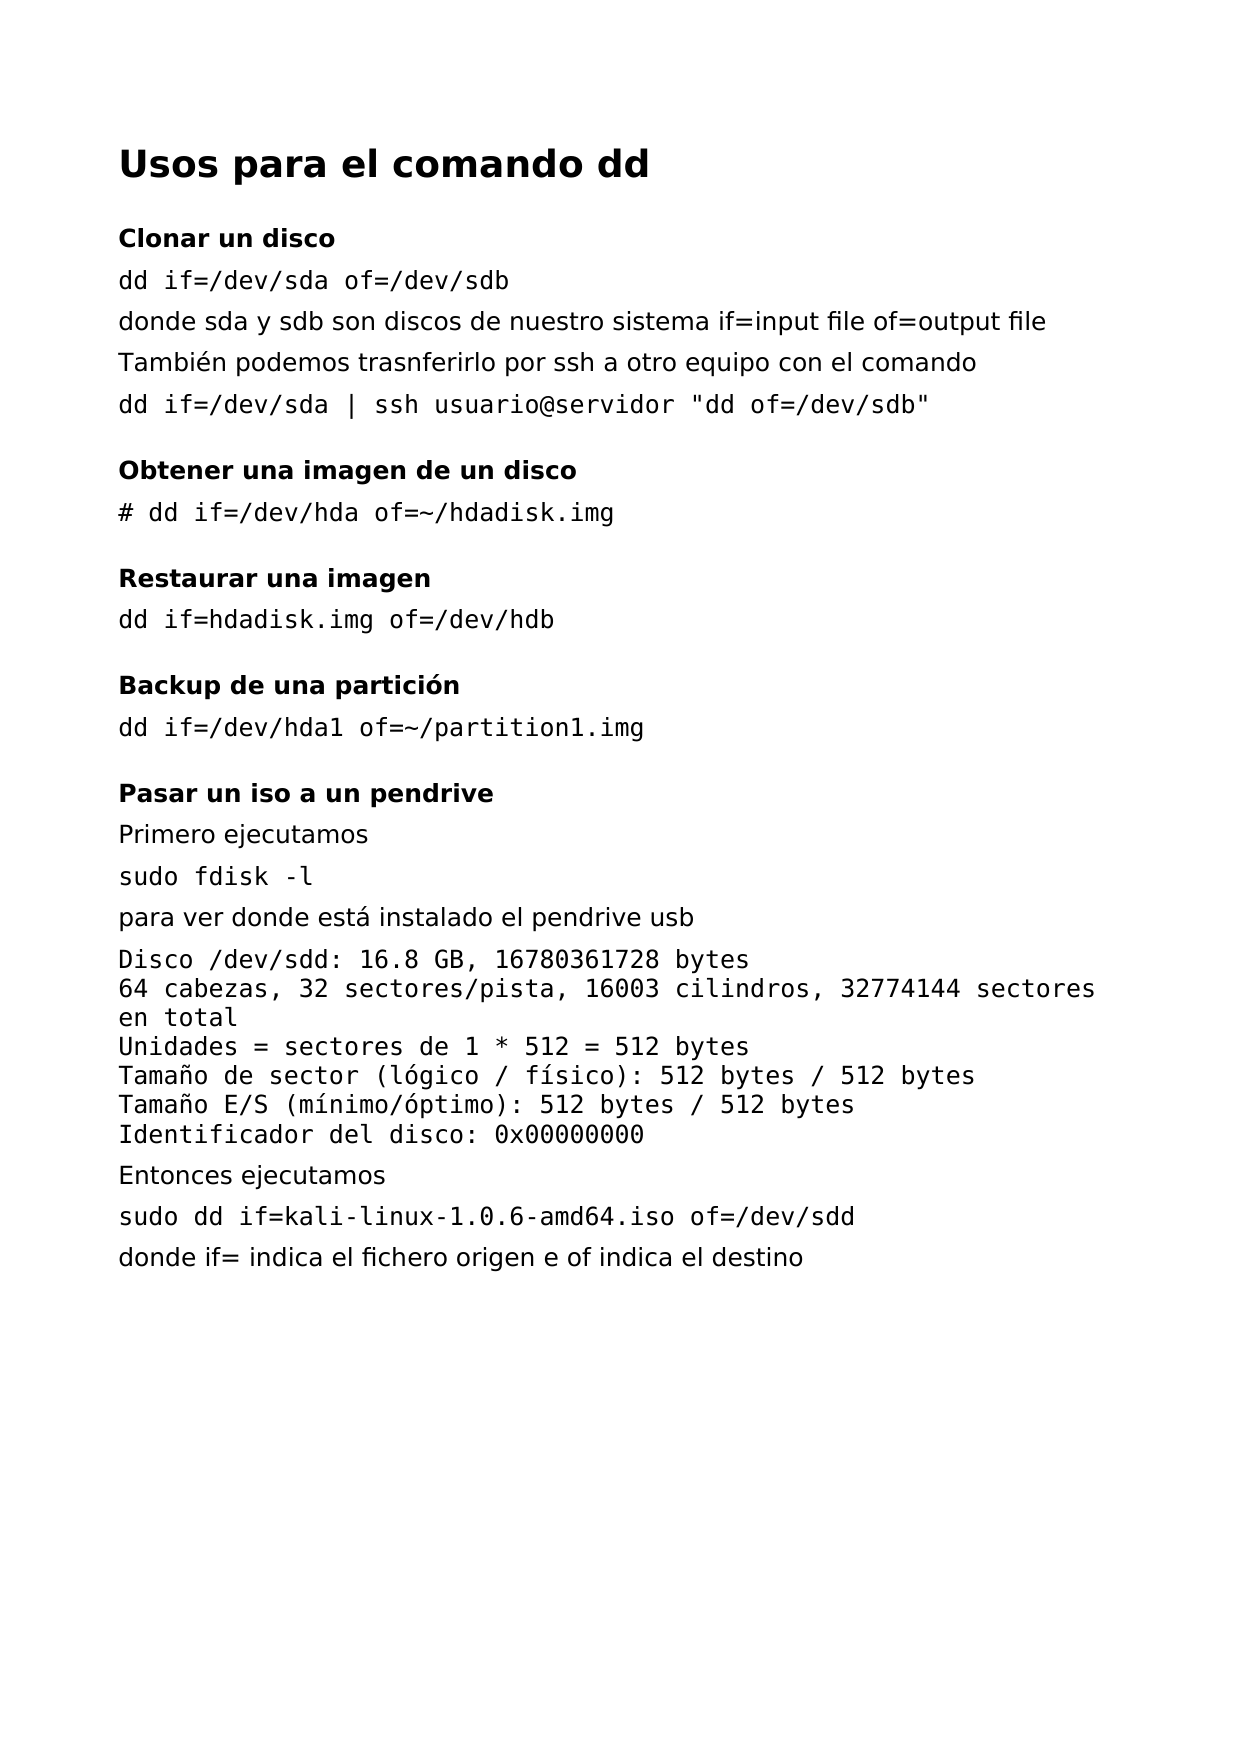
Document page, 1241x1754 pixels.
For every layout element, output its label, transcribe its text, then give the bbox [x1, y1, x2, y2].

text donde sda y sdb son discos de nuestro sistema if=input file of=output file [118, 307, 1122, 336]
text dd if=hdadisk.img of=/dev/hdb [118, 605, 1122, 634]
text # dd if=/dev/hda of=~/hdadisk.img [118, 498, 1122, 527]
subtitle Clonar un disco [118, 224, 1122, 253]
subtitle Pasar un iso a un pendrive [118, 779, 1122, 808]
subtitle Obtener una imagen de un disco [118, 456, 1122, 485]
text donde if= indica el fichero origen e of indica el destino [118, 1243, 1122, 1273]
text dd if=/dev/sda of=/dev/sdb [118, 266, 1122, 295]
text dd if=/dev/sda | ssh usuario@servidor "dd of=/dev/sdb" [118, 390, 1122, 419]
subtitle Usos para el comando dd [118, 143, 1122, 187]
text Primero ejecutamos [118, 821, 1122, 850]
text para ver donde está instalado el pendrive usb [118, 903, 1122, 932]
text Disco /dev/sdd: 16.8 GB, 16780361728 bytes 64 cabezas, 32 sectores/pista, 16003 cilindros, 32774144 sectores en total Unidades = sectores de 1 * 512 = 512 bytes Tamaño de sector (lógico / físico): 512 bytes / 512 bytes Tamaño E/S (mínimo/óptimo): 512 bytes / 512 bytes Identificador del disco: 0x00000000 [118, 945, 1122, 1149]
text dd if=/dev/hda1 of=~/partition1.img [118, 713, 1122, 742]
text sudo fdisk -l [118, 862, 1122, 891]
subtitle Restaurar una imagen [118, 564, 1122, 593]
text Entonces ejecutamos [118, 1161, 1122, 1190]
text También podemos trasnferirlo por ssh a otro equipo con el comando [118, 348, 1122, 378]
text sudo dd if=kali-linux-1.0.6-amd64.iso of=/dev/sdd [118, 1202, 1122, 1232]
subtitle Backup de una partición [118, 671, 1122, 701]
